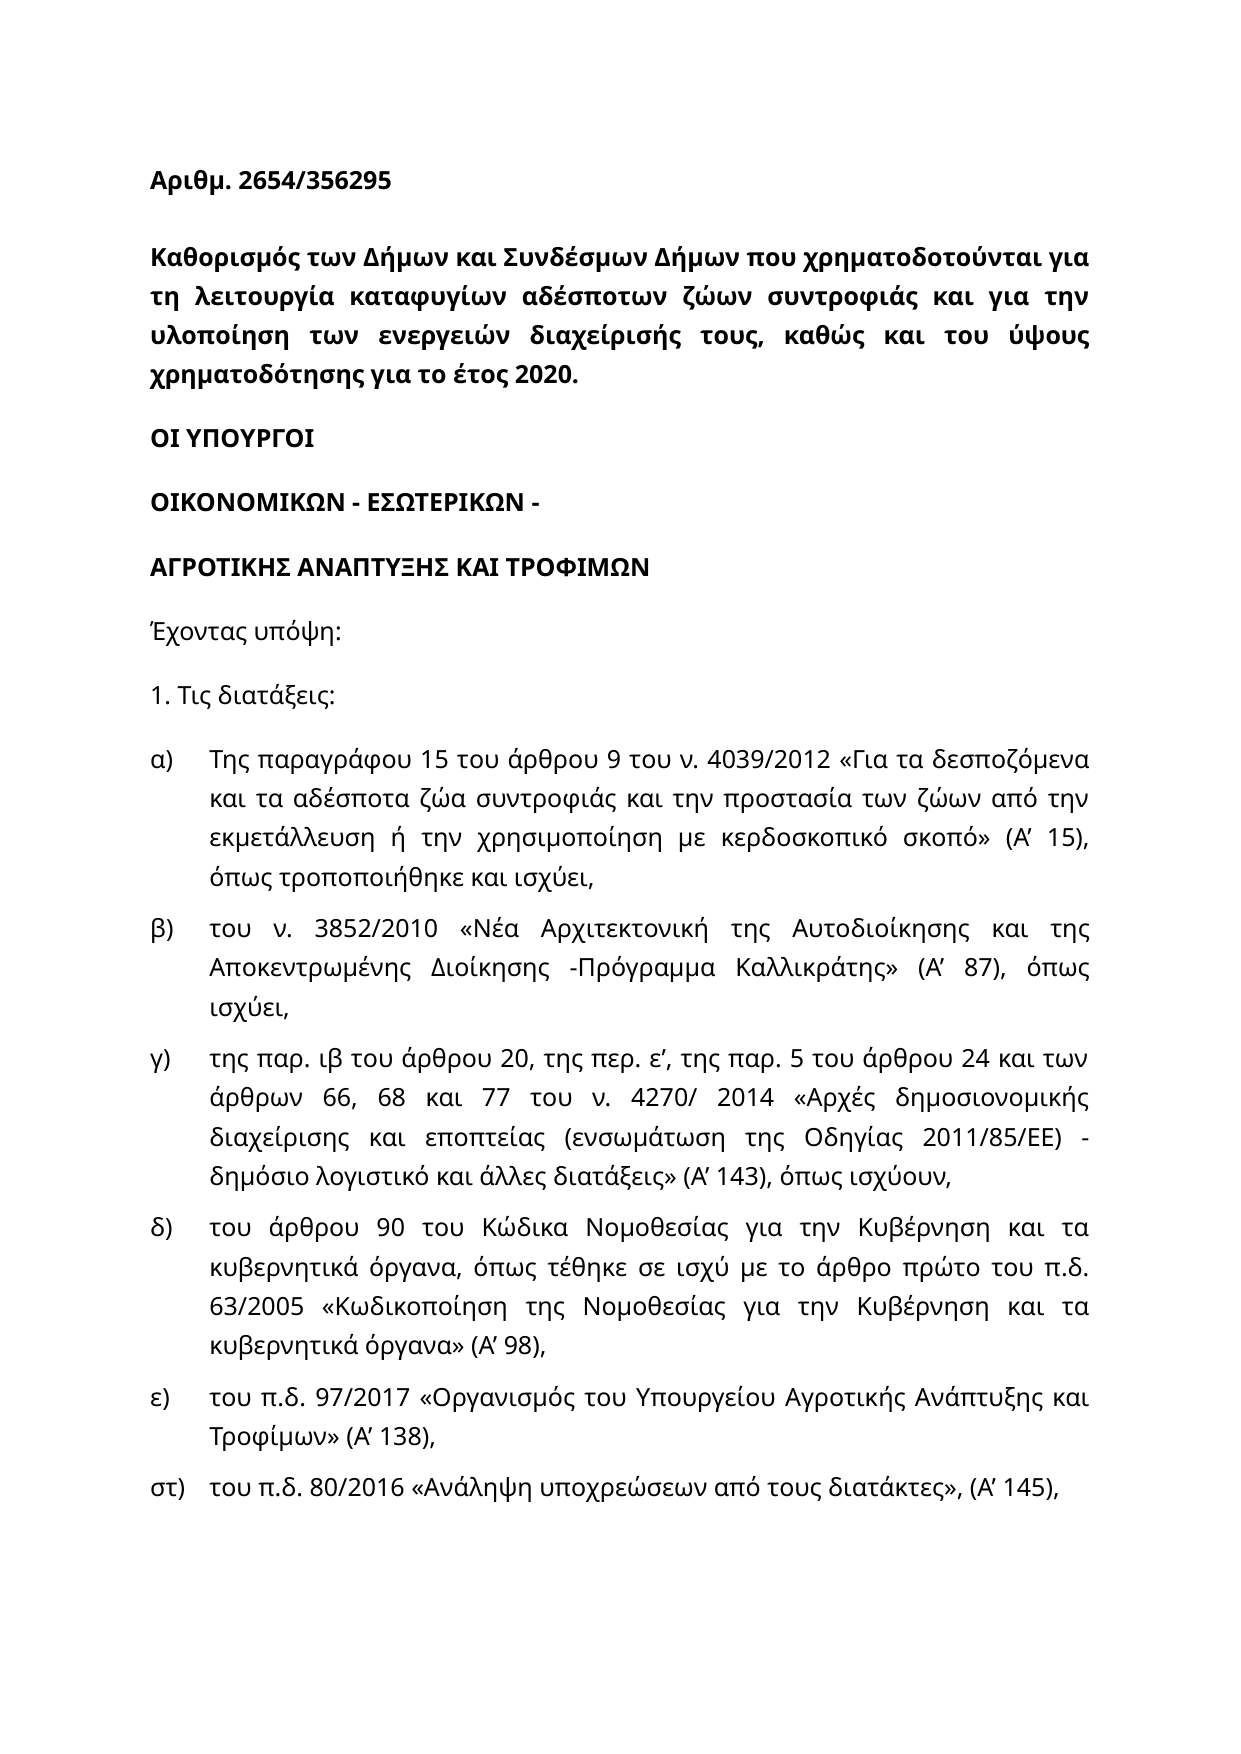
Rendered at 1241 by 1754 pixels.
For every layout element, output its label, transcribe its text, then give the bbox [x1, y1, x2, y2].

text ΑΓΡΟΤΙΚΗΣ ΑΝΑΠΤΥΞΗΣ ΚΑΙ ΤΡΟΦΙΜΩΝ [150, 549, 1090, 583]
list στ) του π.δ. 80/2016 «Ανάληψη υποχρεώσεων από τους διατάκτες», (Α’ 145), [150, 1470, 1090, 1504]
text Έχοντας υπόψη: [150, 613, 1090, 647]
text ΟΙΚΟΝΟΜΙΚΩΝ - ΕΣΩΤΕΡΙΚΩΝ - [150, 485, 1090, 519]
list γ) της παρ. ιβ του άρθρου 20, της περ. ε’, της παρ. 5 του άρθρου 24 και των άρθρων 66, 68 και 77 του ν. 4270/ 2014 «Αρχές δημοσιονομικής διαχείρισης και εποπτείας (ενσωμάτωση της Οδηγίας 2011/85/ΕΕ) - δημόσιο λογιστικό και άλλες διατάξεις» (Α’ 143), όπως ισχύουν, [150, 1041, 1090, 1192]
list α) Της παραγράφου 15 του άρθρου 9 του ν. 4039/2012 «Για τα δεσποζόμενα και τα αδέσποτα ζώα συντροφιάς και την προστασία των ζώων από την εκμετάλλευση ή την χρησιμοποίηση με κερδοσκοπικό σκοπό» (Α’ 15), όπως τροποποιήθηκε και ισχύει, [150, 742, 1090, 893]
list β) του ν. 3852/2010 «Νέα Αρχιτεκτονική της Αυτοδιοίκησης και της Αποκεντρωμένης Διοίκησης -Πρόγραμμα Καλλικράτης» (Α’ 87), όπως ισχύει, [150, 911, 1090, 1023]
text Καθορισμός των Δήμων και Συνδέσμων Δήμων που χρηματοδοτούνται για τη λειτουργία καταφυγίων αδέσποτων ζώων συντροφιάς και για την υλοποίηση των ενεργειών διαχείρισής τους, καθώς και του ύψους χρηματοδότησης για το έτος 2020. [150, 239, 1090, 391]
list ε) του π.δ. 97/2017 «Οργανισμός του Υπουργείου Αγροτικής Ανάπτυξης και Τροφίμων» (Α’ 138), [150, 1379, 1090, 1452]
text 1. Τις διατάξεις: [150, 677, 1090, 712]
text ΟΙ ΥΠΟΥΡΓΟΙ [150, 421, 1090, 455]
title Aριθμ. 2654/356295 [150, 162, 1090, 197]
list δ) του άρθρου 90 του Κώδικα Νομοθεσίας για την Κυβέρνηση και τα κυβερνητικά όργανα, όπως τέθηκε σε ισχύ με το άρθρο πρώτο του π.δ. 63/2005 «Κωδικοποίηση της Νομοθεσίας για την Κυβέρνηση και τα κυβερνητικά όργανα» (Α’ 98), [150, 1210, 1090, 1362]
